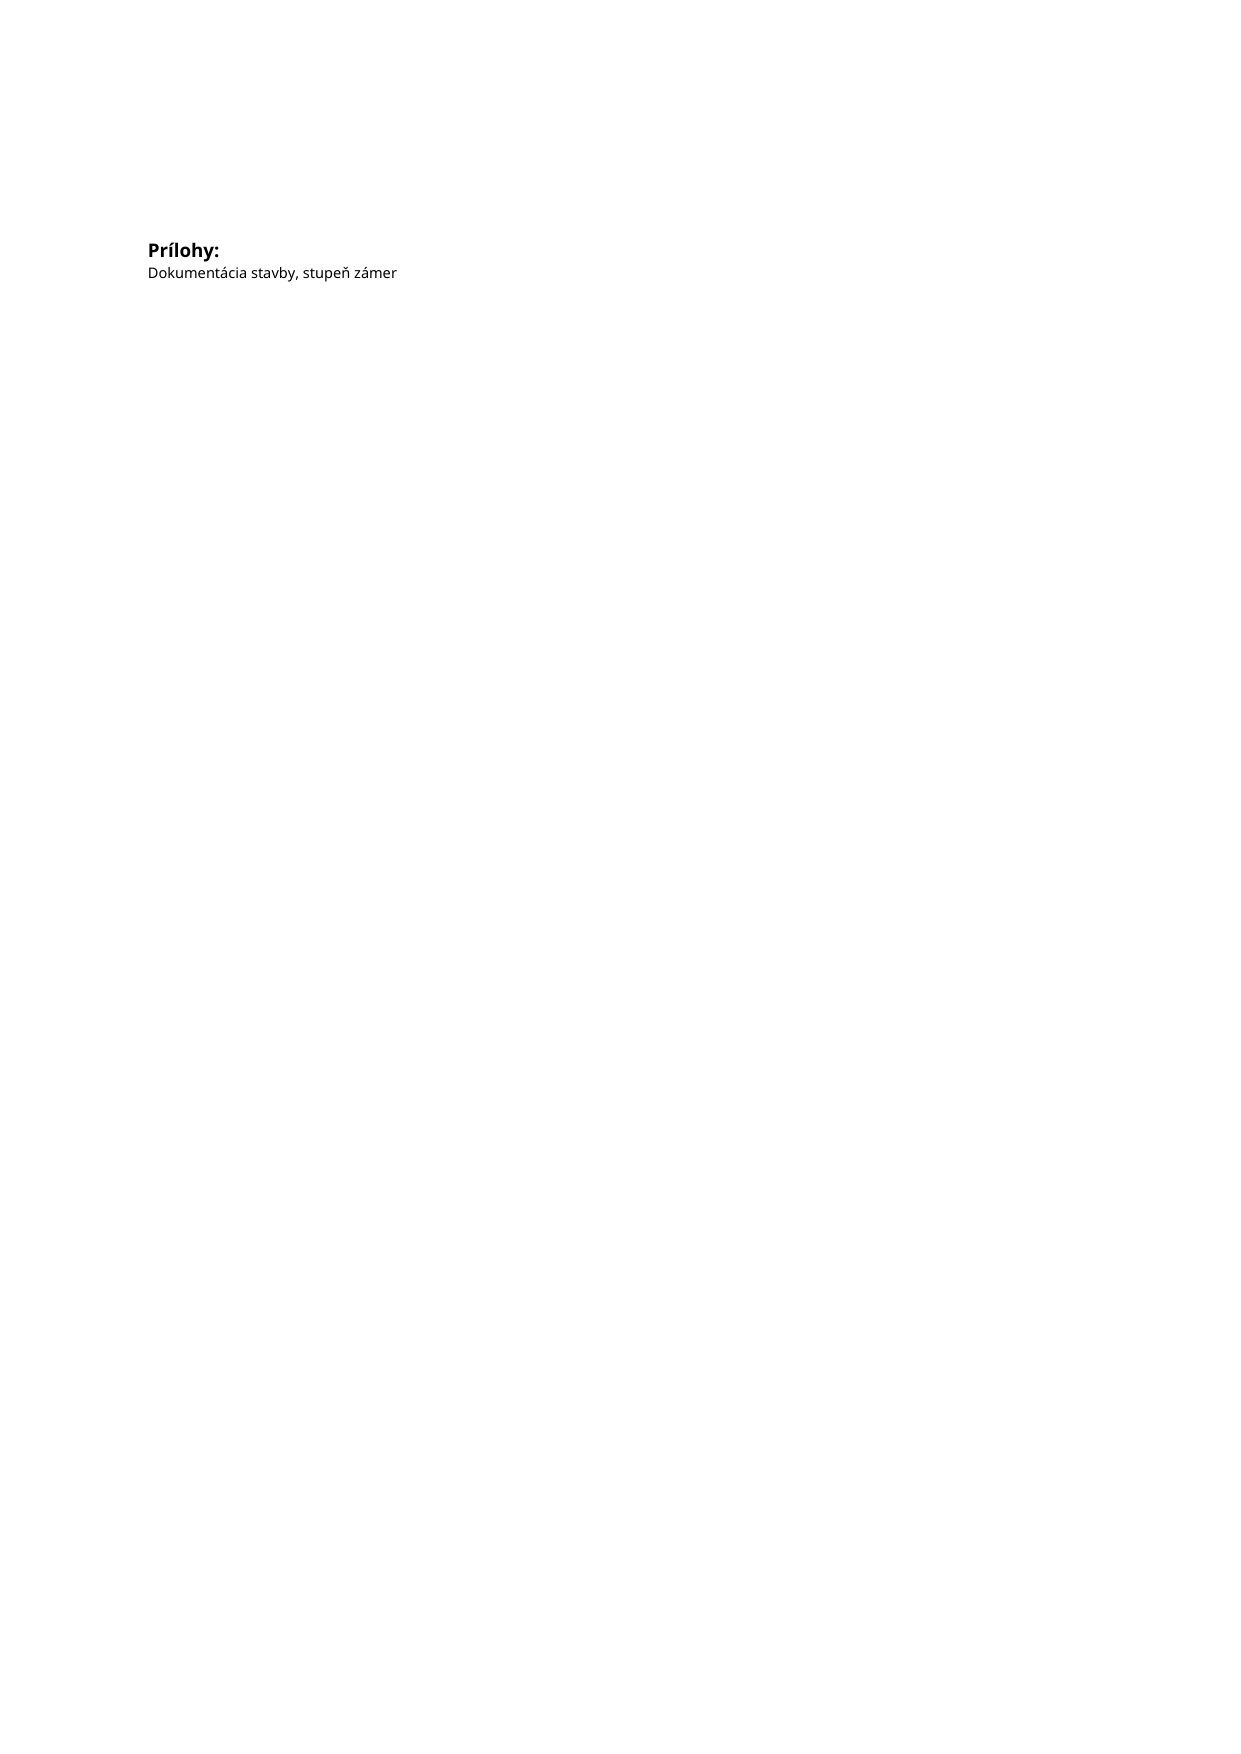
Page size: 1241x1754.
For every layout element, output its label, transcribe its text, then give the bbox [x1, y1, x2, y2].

text Dokumentácia stavby, stupeň zámer [148, 262, 1093, 282]
text Prílohy: [148, 237, 1093, 262]
